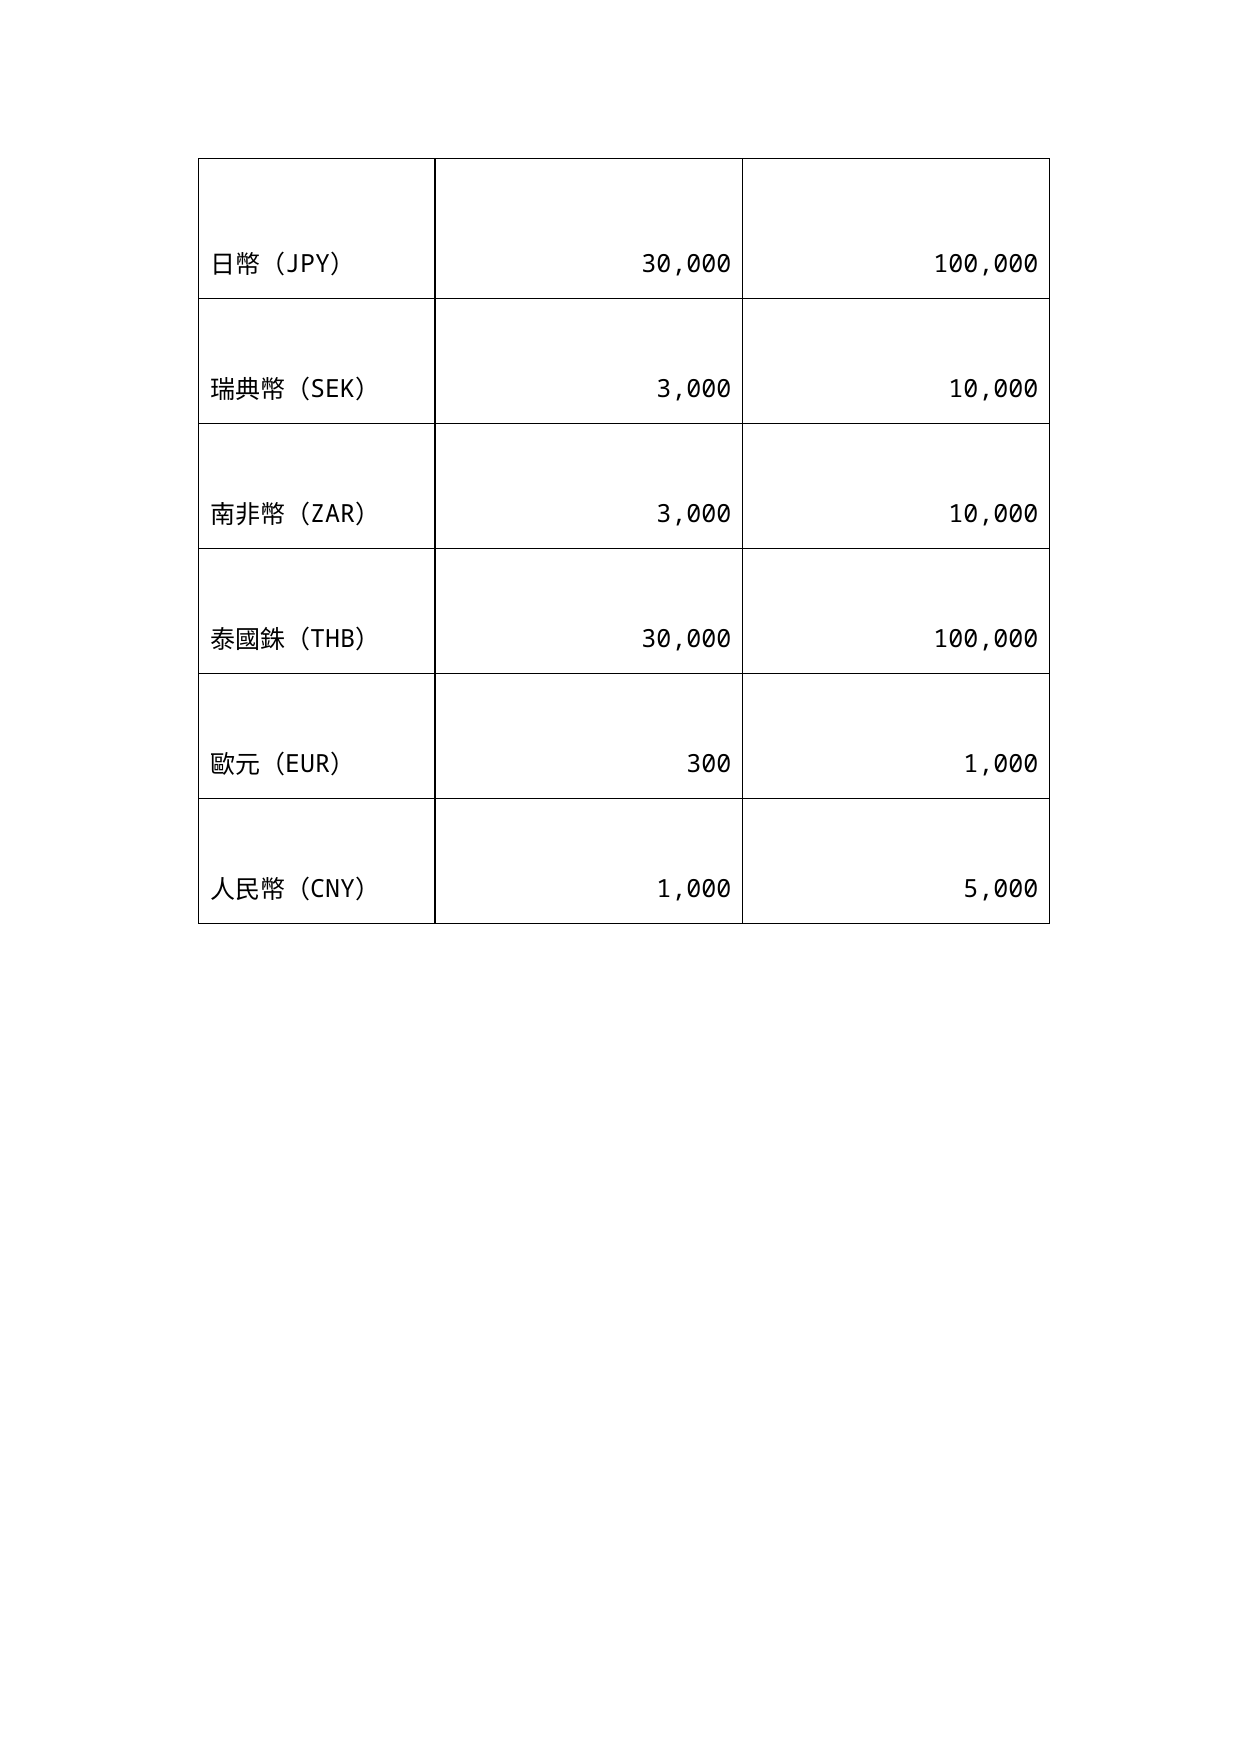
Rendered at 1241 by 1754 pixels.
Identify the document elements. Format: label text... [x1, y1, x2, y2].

table_cell 歐元（EUR） [199, 674, 434, 797]
table_cell 1,000 [436, 799, 742, 922]
table_cell 100,000 [743, 159, 1049, 297]
table_cell 人民幣（CNY） [199, 799, 434, 922]
table_cell 泰國銖（THB） [199, 549, 434, 672]
table_cell 30,000 [436, 549, 742, 672]
table_cell 南非幣（ZAR） [199, 424, 434, 547]
table_cell 日幣（JPY） [199, 159, 434, 297]
table_cell 3,000 [436, 424, 742, 547]
table_cell 瑞典幣（SEK） [199, 299, 434, 422]
table_cell 30,000 [436, 159, 742, 297]
table_cell 10,000 [743, 299, 1049, 422]
table_cell 1,000 [743, 674, 1049, 797]
table_cell 100,000 [743, 549, 1049, 672]
table_cell 300 [436, 674, 742, 797]
table_cell 3,000 [436, 299, 742, 422]
table_cell 10,000 [743, 424, 1049, 547]
table_cell 5,000 [743, 799, 1049, 922]
